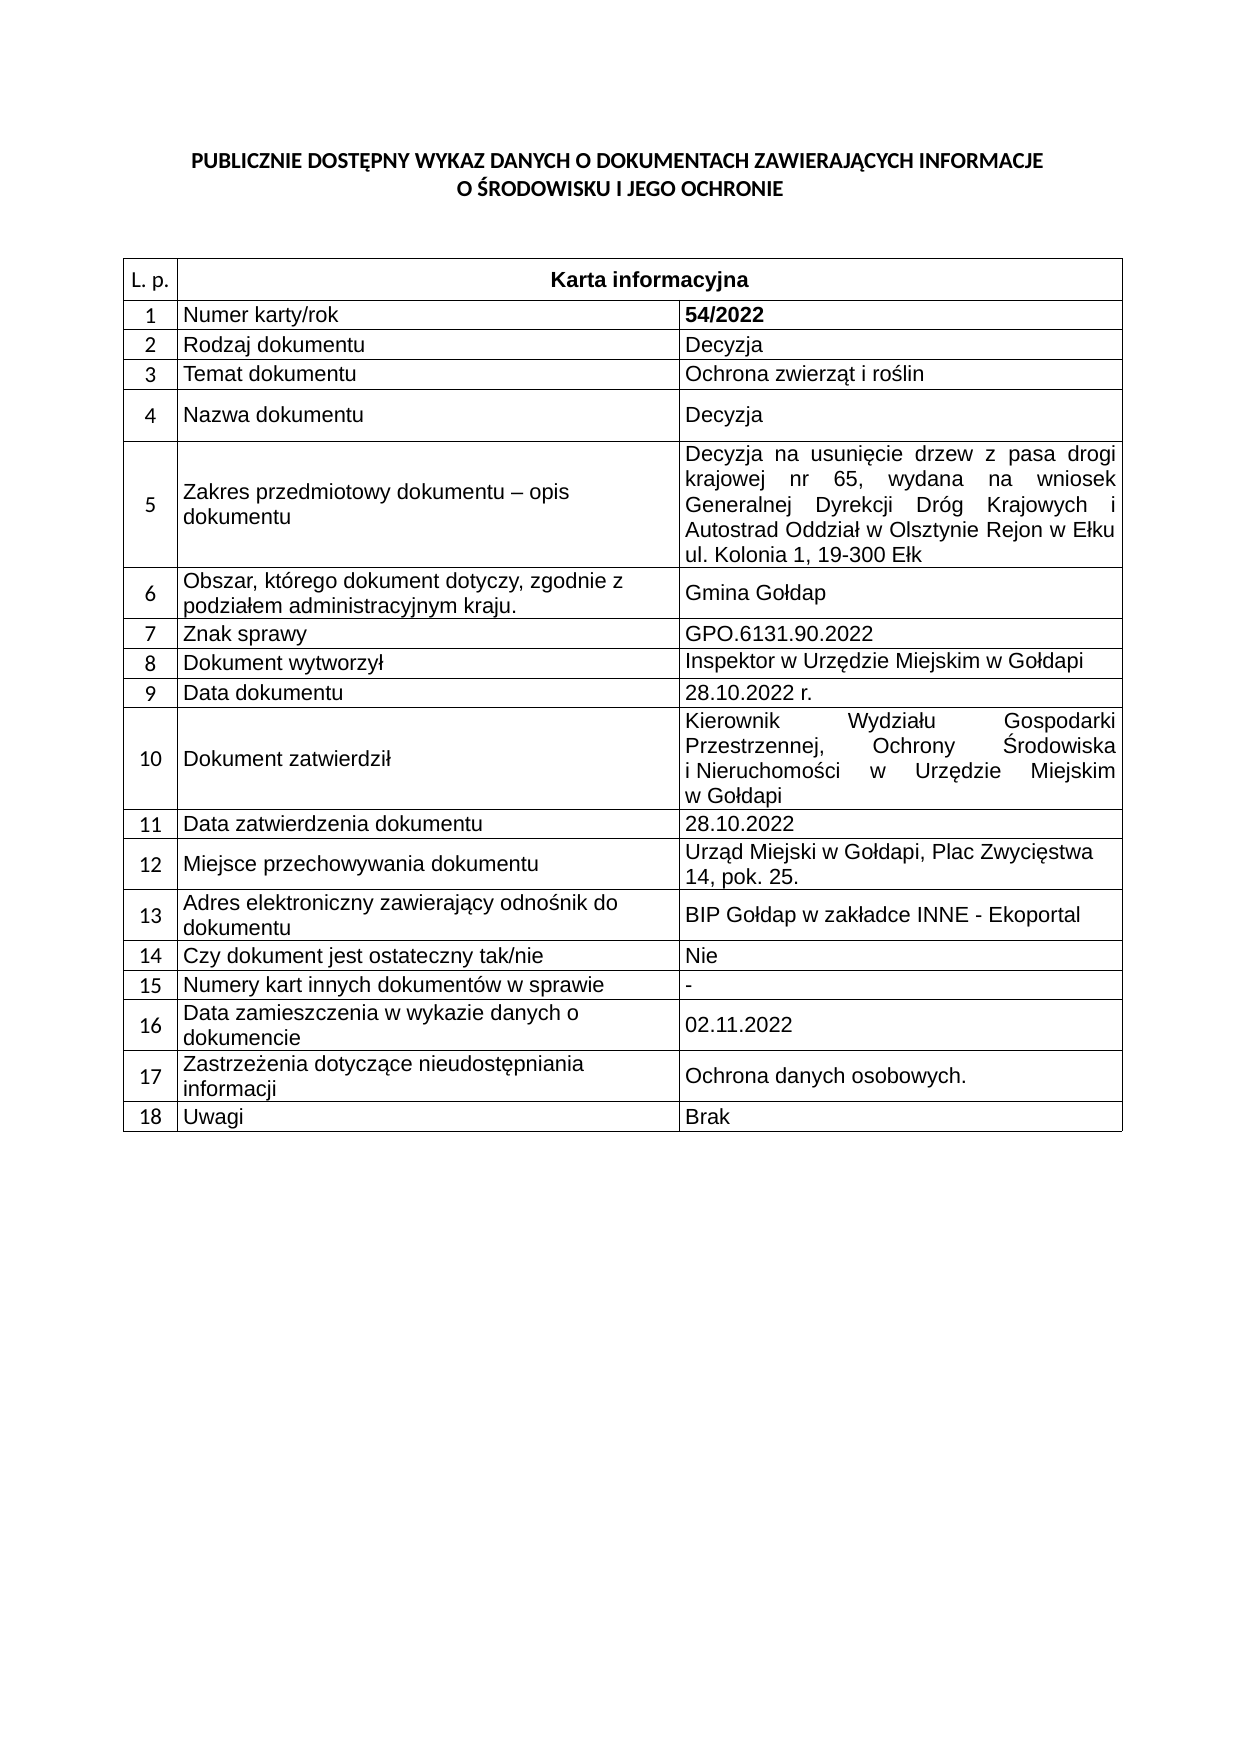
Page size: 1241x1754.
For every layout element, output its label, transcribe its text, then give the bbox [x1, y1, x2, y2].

table_cell Obszar, którego dokument dotyczy, zgodnie z podziałem administracyjnym kraju. [178, 568, 679, 618]
table_cell Nie [680, 941, 1122, 970]
table_cell 28.10.2022 [680, 810, 1122, 838]
table_cell Urząd Miejski w Gołdapi, Plac Zwycięstwa 14, pok. 25. [680, 839, 1122, 889]
table_cell Data zatwierdzenia dokumentu [178, 810, 679, 838]
table_cell 5 [124, 442, 177, 567]
table_cell Adres elektroniczny zawierający odnośnik do dokumentu [178, 890, 679, 940]
table_cell Zastrzeżenia dotyczące nieudostępniania informacji [178, 1051, 679, 1101]
table_cell Brak [680, 1102, 1122, 1131]
table_cell 14 [124, 941, 177, 970]
table_cell Temat dokumentu [178, 360, 679, 388]
table_cell GPO.6131.90.2022 [680, 619, 1122, 648]
table_cell Data dokumentu [178, 679, 679, 707]
table_cell Gmina Gołdap [680, 568, 1122, 618]
table_cell Kierownik Wydziału Gospodarki Przestrzennej, Ochrony Środowiska i Nieruchomości w Urzędzie Miejskim w Gołdapi [680, 708, 1122, 809]
table_cell BIP Gołdap w zakładce INNE - Ekoportal [680, 890, 1122, 940]
table_cell Dokument wytworzył [178, 649, 679, 678]
table_cell Decyzja [680, 330, 1122, 359]
table_cell 54/2022 [680, 301, 1122, 329]
table_cell Zakres przedmiotowy dokumentu – opis dokumentu [178, 442, 679, 567]
table_cell 3 [124, 360, 177, 388]
table_cell Znak sprawy [178, 619, 679, 648]
table_cell Numer karty/rok [178, 301, 679, 329]
table_cell Czy dokument jest ostateczny tak/nie [178, 941, 679, 970]
table_cell Ochrona zwierząt i roślin [680, 360, 1122, 388]
table_cell Data zamieszczenia w wykazie danych o dokumencie [178, 1000, 679, 1050]
table_cell 2 [124, 330, 177, 359]
table_cell 13 [124, 890, 177, 940]
table_cell Miejsce przechowywania dokumentu [178, 839, 679, 889]
table_cell 1 [124, 301, 177, 329]
table_cell 10 [124, 708, 177, 809]
table_cell 7 [124, 619, 177, 648]
table_cell Numery kart innych dokumentów w sprawie [178, 971, 679, 999]
table_cell Decyzja [680, 390, 1122, 441]
table_cell Rodzaj dokumentu [178, 330, 679, 359]
table_cell Dokument zatwierdził [178, 708, 679, 809]
table_cell 11 [124, 810, 177, 838]
table_cell 18 [124, 1102, 177, 1131]
table_header Karta informacyjna [178, 259, 1122, 300]
table_cell - [680, 971, 1122, 999]
table_cell 28.10.2022 r. [680, 679, 1122, 707]
table_cell Decyzja na usunięcie drzew z pasa drogi krajowej nr 65, wydana na wniosek Generalnej Dyrekcji Dróg Krajowych i Autostrad Oddział w Olsztynie Rejon w Ełku ul. Kolonia 1, 19-300 Ełk [680, 442, 1122, 567]
table_cell 17 [124, 1051, 177, 1101]
table_cell Inspektor w Urzędzie Miejskim w Gołdapi [680, 649, 1122, 678]
table_cell 16 [124, 1000, 177, 1050]
table_cell 12 [124, 839, 177, 889]
table_cell 6 [124, 568, 177, 618]
table_cell 9 [124, 679, 177, 707]
text PUBLICZNIE DOSTĘPNY WYKAZ DANYCH O DOKUMENTACH ZAWIERAJĄCYCH INFORMACJE O ŚRODOWISKU I JEGO OCHRONIE [118, 146, 1122, 202]
table_cell 8 [124, 649, 177, 678]
table_cell Uwagi [178, 1102, 679, 1131]
table_header L. p. [124, 259, 177, 300]
table_cell Nazwa dokumentu [178, 390, 679, 441]
table_cell Ochrona danych osobowych. [680, 1051, 1122, 1101]
table_cell 15 [124, 971, 177, 999]
table_cell 4 [124, 390, 177, 441]
table_cell 02.11.2022 [680, 1000, 1122, 1050]
